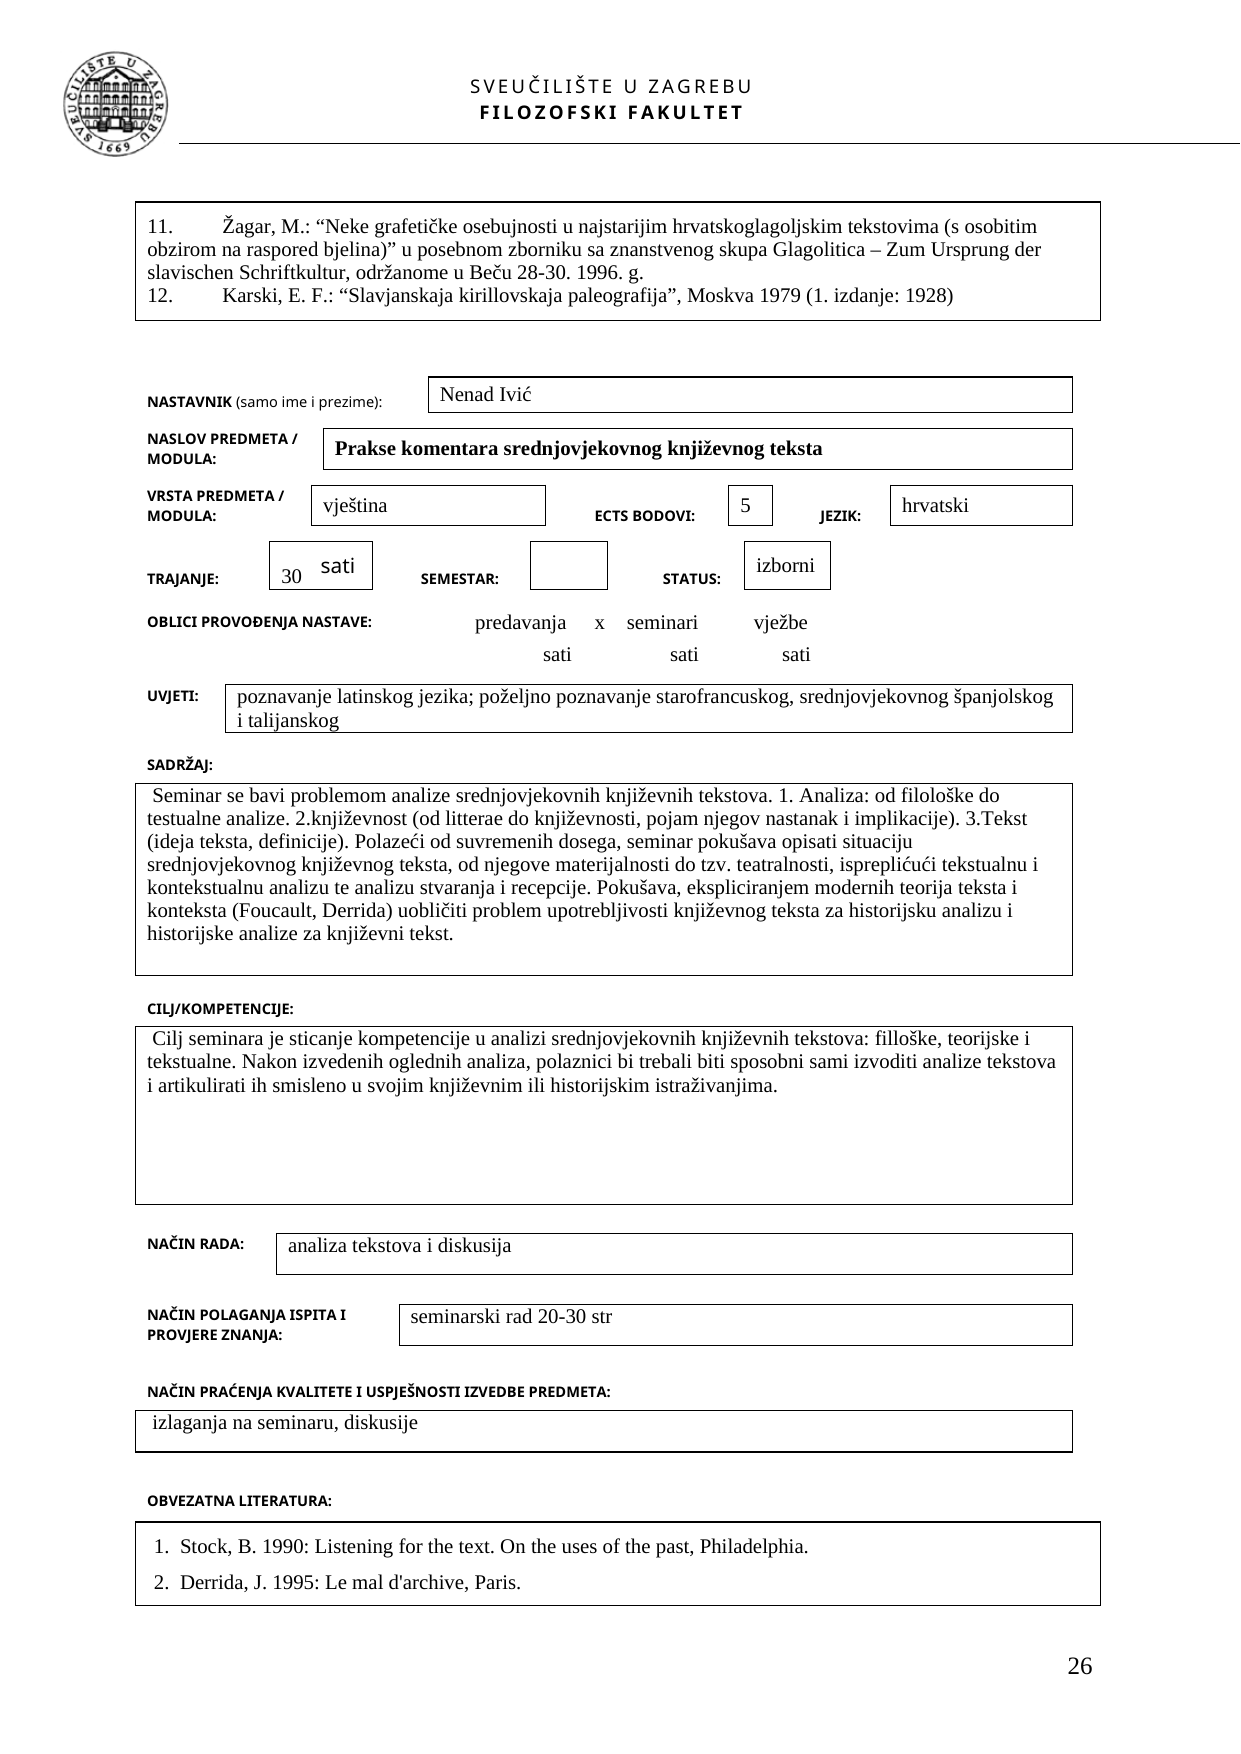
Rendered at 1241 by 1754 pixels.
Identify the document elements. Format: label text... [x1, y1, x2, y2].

table_cell [136, 525, 1072, 541]
table_cell [428, 605, 475, 640]
table_cell x [583, 605, 627, 640]
table_cell izborni [745, 542, 830, 588]
picture [60, 48, 170, 157]
table_cell [608, 541, 651, 588]
table_cell Seminar se bavi problemom analize srednjovjekovnih književnih tekstova. 1. Analiza: od filološke do testualne analize. 2.književnost (od litterae do književnosti, pojam njegov nastanak i implikacije). 3.Tekst (ideja teksta, definicije). Polazeći od suvremenih dosega, seminar pokušava opisati situaciju srednjovjekovnog književnog teksta, od njegove materijalnosti do tzv. teatralnosti, ispreplićući tekstualnu i kontekstualnu analizu te analizu stvaranja i recepcije. Pokušava, ekspliciranjem modernih teorija teksta i konteksta (Foucault, Derrida) uobličiti problem upotrebljivosti književnog teksta za historijsku analizu i historijske analize za književni tekst. [136, 784, 1072, 975]
table_cell [1072, 1274, 1097, 1304]
table_cell [1073, 428, 1097, 468]
table_cell [136, 469, 1072, 484]
table_cell 1. Stock, B. 1990: Listening for the text. On the uses of the past, Philadelphia. 2. Derrida, J. 1995: Le mal d'archive, Paris. [136, 1523, 1100, 1605]
table_cell JEZIK: [809, 485, 890, 525]
table_cell sati [475, 640, 583, 668]
table_cell [831, 541, 1072, 588]
table_cell [710, 605, 753, 640]
table_cell [1072, 732, 1097, 747]
table_cell NAČIN POLAGANJA ISPITA I PROVJERE ZNANJA: [136, 1304, 399, 1345]
table_cell 11. Žagar, M.: “Neke grafetičke osebujnosti u najstarijim hrvatskoglagoljskim tekstovima (s osobitim obzirom na raspored bjelina)” u posebnom zborniku sa znanstvenog skupa Glagolitica – Zum Ursprung der slavischen Schriftkultur, održanome u Beču 28-30. 1996. g. 12. Karski, E. F.: “Slavjanskaja kirillovskaja paleografija”, Moskva 1979 (1. izdanje: 1928) [136, 203, 1100, 320]
table_cell NASLOV PREDMETA / MODULA: [136, 428, 323, 468]
table_cell [1072, 525, 1097, 541]
table_cell [1073, 1026, 1097, 1203]
table_cell CILJ/KOMPETENCIJE: [136, 991, 1072, 1026]
table_cell [773, 485, 809, 525]
table_cell poznavanje latinskog jezika; poželjno poznavanje starofrancuskog, srednjovjekovnog španjolskog i talijanskog [226, 685, 1072, 732]
table_cell [822, 605, 1072, 640]
table_cell predavanja [475, 605, 583, 640]
table_cell [546, 485, 583, 525]
table_cell [531, 542, 607, 588]
table_cell vještina [312, 486, 545, 525]
table_cell [428, 640, 475, 668]
table_cell [1072, 668, 1097, 684]
table_cell [1073, 684, 1097, 732]
table_cell [373, 541, 409, 588]
table_cell [1073, 1304, 1097, 1345]
table_header [1073, 376, 1097, 412]
table_header OBVEZATNA LITERATURA: [136, 1480, 1101, 1521]
table_cell [1073, 1233, 1097, 1274]
table_cell [1072, 748, 1097, 782]
table_cell [136, 640, 270, 668]
table_cell UVJETI: [136, 684, 225, 732]
table_cell SADRŽAJ: [136, 748, 249, 782]
table_cell [136, 976, 1072, 991]
table_cell [136, 412, 1072, 428]
table_cell OBLICI PROVOĐENJA NASTAVE: [136, 605, 428, 640]
table_cell [1073, 1410, 1097, 1451]
table_cell NAČIN PRAĆENJA KVALITETE I USPJEŠNOSTI IZVEDBE PREDMETA: [136, 1375, 1072, 1410]
table_cell sati [316, 542, 372, 588]
table_cell [136, 1205, 1072, 1233]
table_cell [270, 640, 428, 668]
table_cell [1072, 589, 1097, 604]
table_cell [136, 589, 1072, 604]
table_cell Prakse komentara srednjovjekovnog književnog teksta [324, 429, 1072, 468]
table_cell [1073, 783, 1097, 975]
table_cell [710, 640, 753, 668]
table_cell [1072, 469, 1097, 484]
table_cell [1072, 412, 1097, 428]
table_cell [249, 748, 1072, 782]
table_cell [1072, 605, 1097, 640]
table_cell [136, 668, 1072, 684]
table_cell [1072, 1375, 1097, 1410]
table_cell [822, 640, 1072, 668]
table_cell vježbe [754, 605, 822, 640]
table_cell [1072, 975, 1097, 991]
table_cell NAČIN RADA: [136, 1233, 276, 1274]
table_cell [1072, 991, 1097, 1026]
table_cell analiza tekstova i diskusija [277, 1234, 1072, 1274]
table_cell sati [754, 640, 822, 668]
table_cell hrvatski [891, 486, 1072, 525]
table_cell VRSTA PREDMETA / MODULA: [136, 485, 311, 525]
table_header NASTAVNIK (samo ime i prezime): [136, 376, 428, 412]
table_cell izlaganja na seminaru, diskusije [136, 1411, 1072, 1451]
table_cell [1072, 541, 1097, 588]
table_cell TRAJANJE: [136, 541, 269, 588]
table_cell SEMESTAR: [409, 541, 530, 588]
table_cell ECTS BODOVI: [583, 485, 728, 525]
table_cell 5 [729, 486, 772, 525]
table_cell [136, 1274, 1072, 1304]
table_cell STATUS: [651, 541, 744, 588]
table_cell [583, 640, 627, 668]
table_cell seminari [627, 605, 710, 640]
table_cell seminarski rad 20-30 str [400, 1305, 1072, 1345]
table_cell [136, 732, 1072, 747]
table_cell [136, 1345, 1072, 1374]
table_header Nenad Ivić [429, 378, 1072, 412]
table_cell [1072, 640, 1097, 668]
table_cell sati [627, 640, 710, 668]
table_cell [1072, 1345, 1097, 1374]
table_cell [1072, 1204, 1097, 1233]
table_cell Cilj seminara je sticanje kompetencije u analizi srednjovjekovnih književnih tekstova: filloške, teorijske i tekstualne. Nakon izvedenih oglednih analiza, polaznici bi trebali biti sposobni sami izvoditi analize tekstova i artikulirati ih smisleno u svojim književnim ili historijskim istraživanjima. [136, 1027, 1072, 1203]
table_cell 30 [270, 542, 316, 588]
table_cell [1073, 485, 1097, 525]
